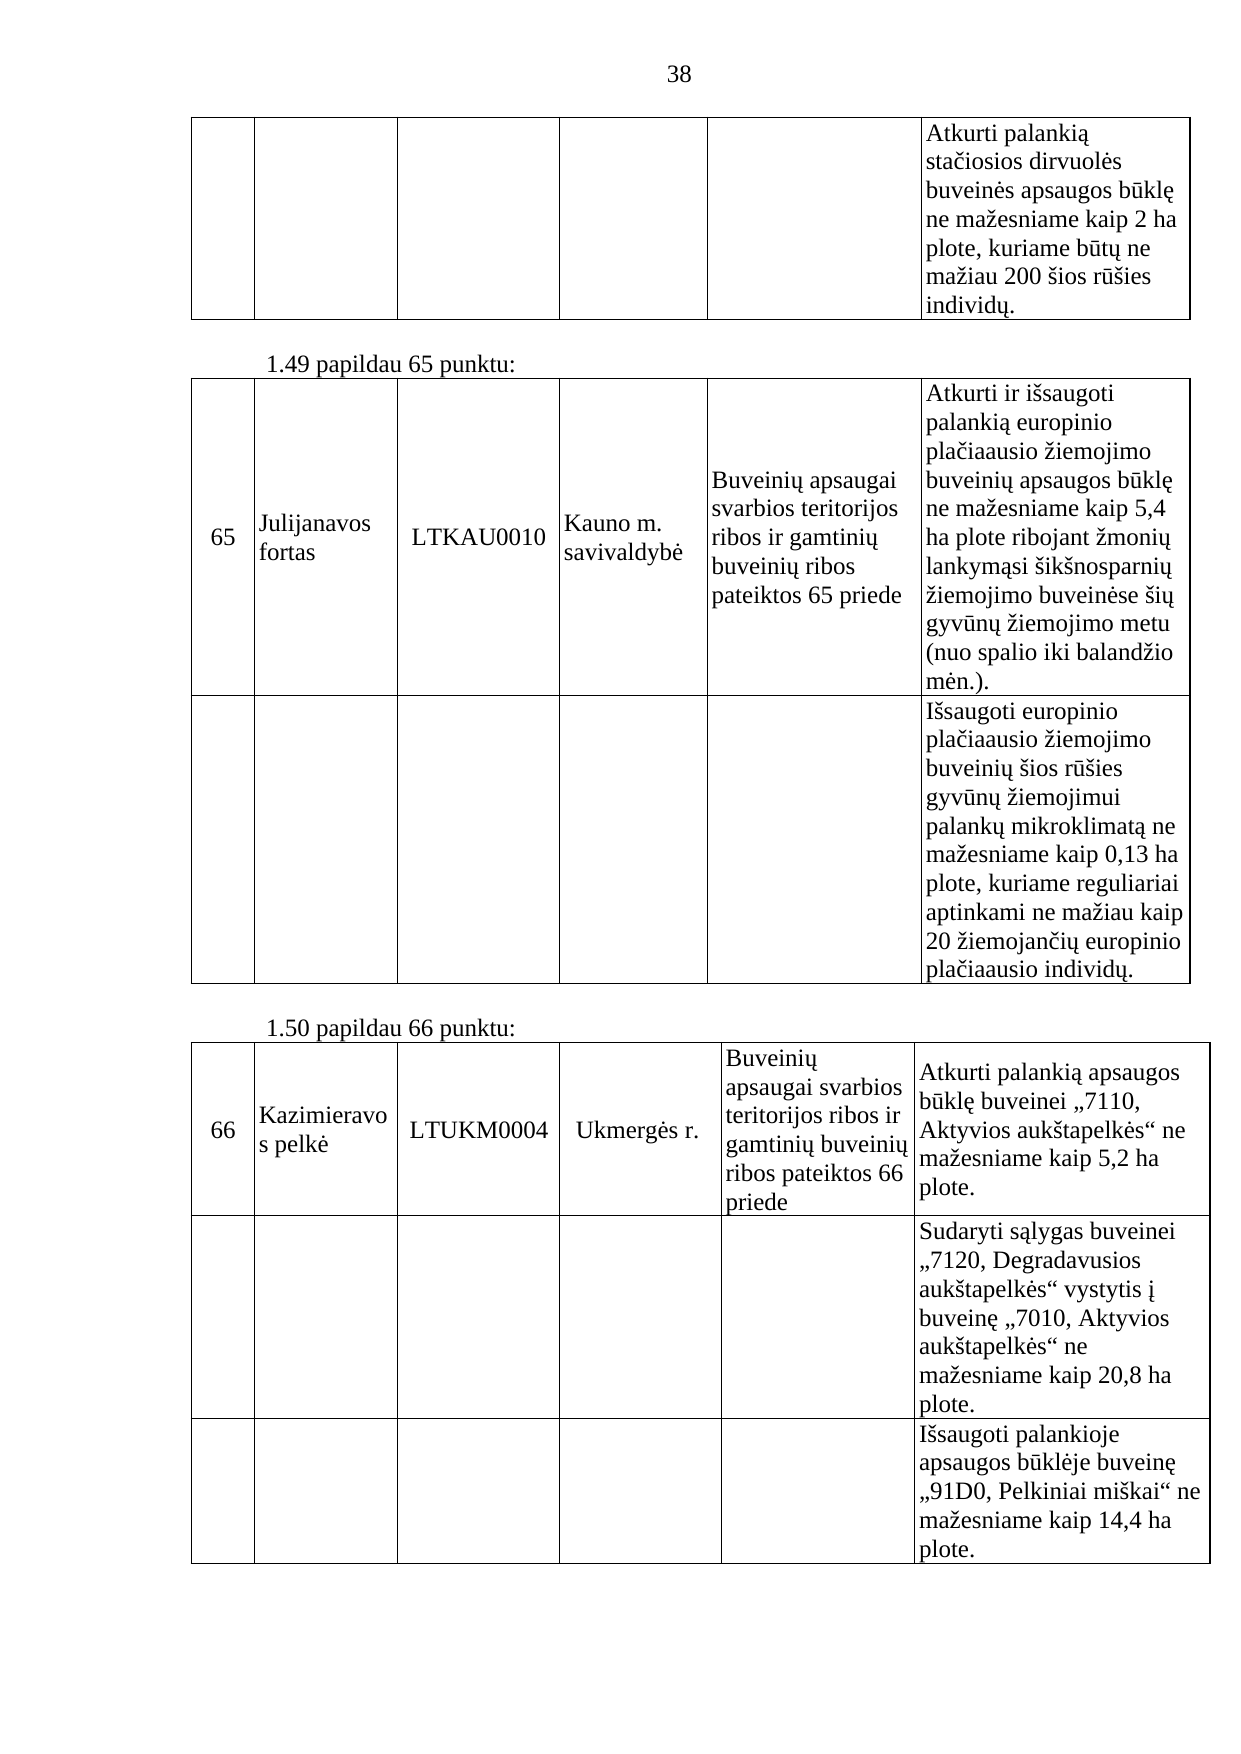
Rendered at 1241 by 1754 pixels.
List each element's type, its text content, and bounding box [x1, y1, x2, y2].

table_cell [560, 1216, 721, 1418]
table_cell Išsaugoti europinio plačiaausio žiemojimo buveinių šios rūšies gyvūnų žiemojimui palankų mikroklimatą ne mažesniame kaip 0,13 ha plote, kuriame reguliariai aptinkami ne mažiau kaip 20 žiemojančių europinio plačiaausio individų. [922, 696, 1189, 983]
table_cell [192, 1419, 254, 1562]
table_cell [398, 1216, 559, 1418]
table_cell [192, 1216, 254, 1418]
table_cell [708, 118, 921, 319]
table_cell Sudaryti sąlygas buveinei „7120, Degradavusios aukštapelkės“ vystytis į buveinę „7010, Aktyvios aukštapelkės“ ne mažesniame kaip 20,8 ha plote. [915, 1216, 1209, 1418]
table_header LTUKM0004 [398, 1043, 559, 1215]
table_header 66 [192, 1043, 254, 1215]
table_cell [255, 1216, 397, 1418]
table_cell [560, 1419, 721, 1562]
table_header LTKAU0010 [398, 379, 559, 695]
table_header Atkurti palankią apsaugos būklę buveinei „7110, Aktyvios aukštapelkės“ ne mažesniame kaip 5,2 ha plote. [915, 1043, 1209, 1215]
table_cell [398, 696, 559, 983]
table_header Julijanavos fortas [255, 379, 397, 695]
table_cell [255, 696, 397, 983]
table_cell Atkurti palankią stačiosios dirvuolės buveinės apsaugos būklę ne mažesniame kaip 2 ha plote, kuriame būtų ne mažiau 200 šios rūšies individų. [922, 118, 1189, 319]
table_cell [255, 118, 397, 319]
table_cell [192, 118, 254, 319]
table_header Atkurti ir išsaugoti palankią europinio plačiaausio žiemojimo buveinių apsaugos būklę ne mažesniame kaip 5,4 ha plote ribojant žmonių lankymąsi šikšnosparnių žiemojimo buveinėse šių gyvūnų žiemojimo metu (nuo spalio iki balandžio mėn.). [922, 379, 1189, 695]
table_cell [560, 696, 707, 983]
table_header Kazimieravos pelkė [255, 1043, 397, 1215]
table_cell [255, 1419, 397, 1562]
text 1.49 papildau 65 punktu: [177, 349, 1181, 377]
table_cell [722, 1419, 914, 1562]
table_cell [398, 118, 559, 319]
table_header 65 [192, 379, 254, 695]
table_header Buveinių apsaugai svarbios teritorijos ribos ir gamtinių buveinių ribos pateiktos 66 priede [722, 1043, 914, 1215]
table_cell [560, 118, 707, 319]
table_header Ukmergės r. [560, 1043, 721, 1215]
table_cell [722, 1216, 914, 1418]
table_cell [398, 1419, 559, 1562]
table_cell [708, 696, 921, 983]
table_cell Išsaugoti palankioje apsaugos būklėje buveinę „91D0, Pelkiniai miškai“ ne mažesniame kaip 14,4 ha plote. [915, 1419, 1209, 1562]
text 1.50 papildau 66 punktu: [177, 1013, 1181, 1042]
table_cell [192, 696, 254, 983]
table_header Kauno m. savivaldybė [560, 379, 707, 695]
table_header Buveinių apsaugai svarbios teritorijos ribos ir gamtinių buveinių ribos pateiktos 65 priede [708, 379, 921, 695]
